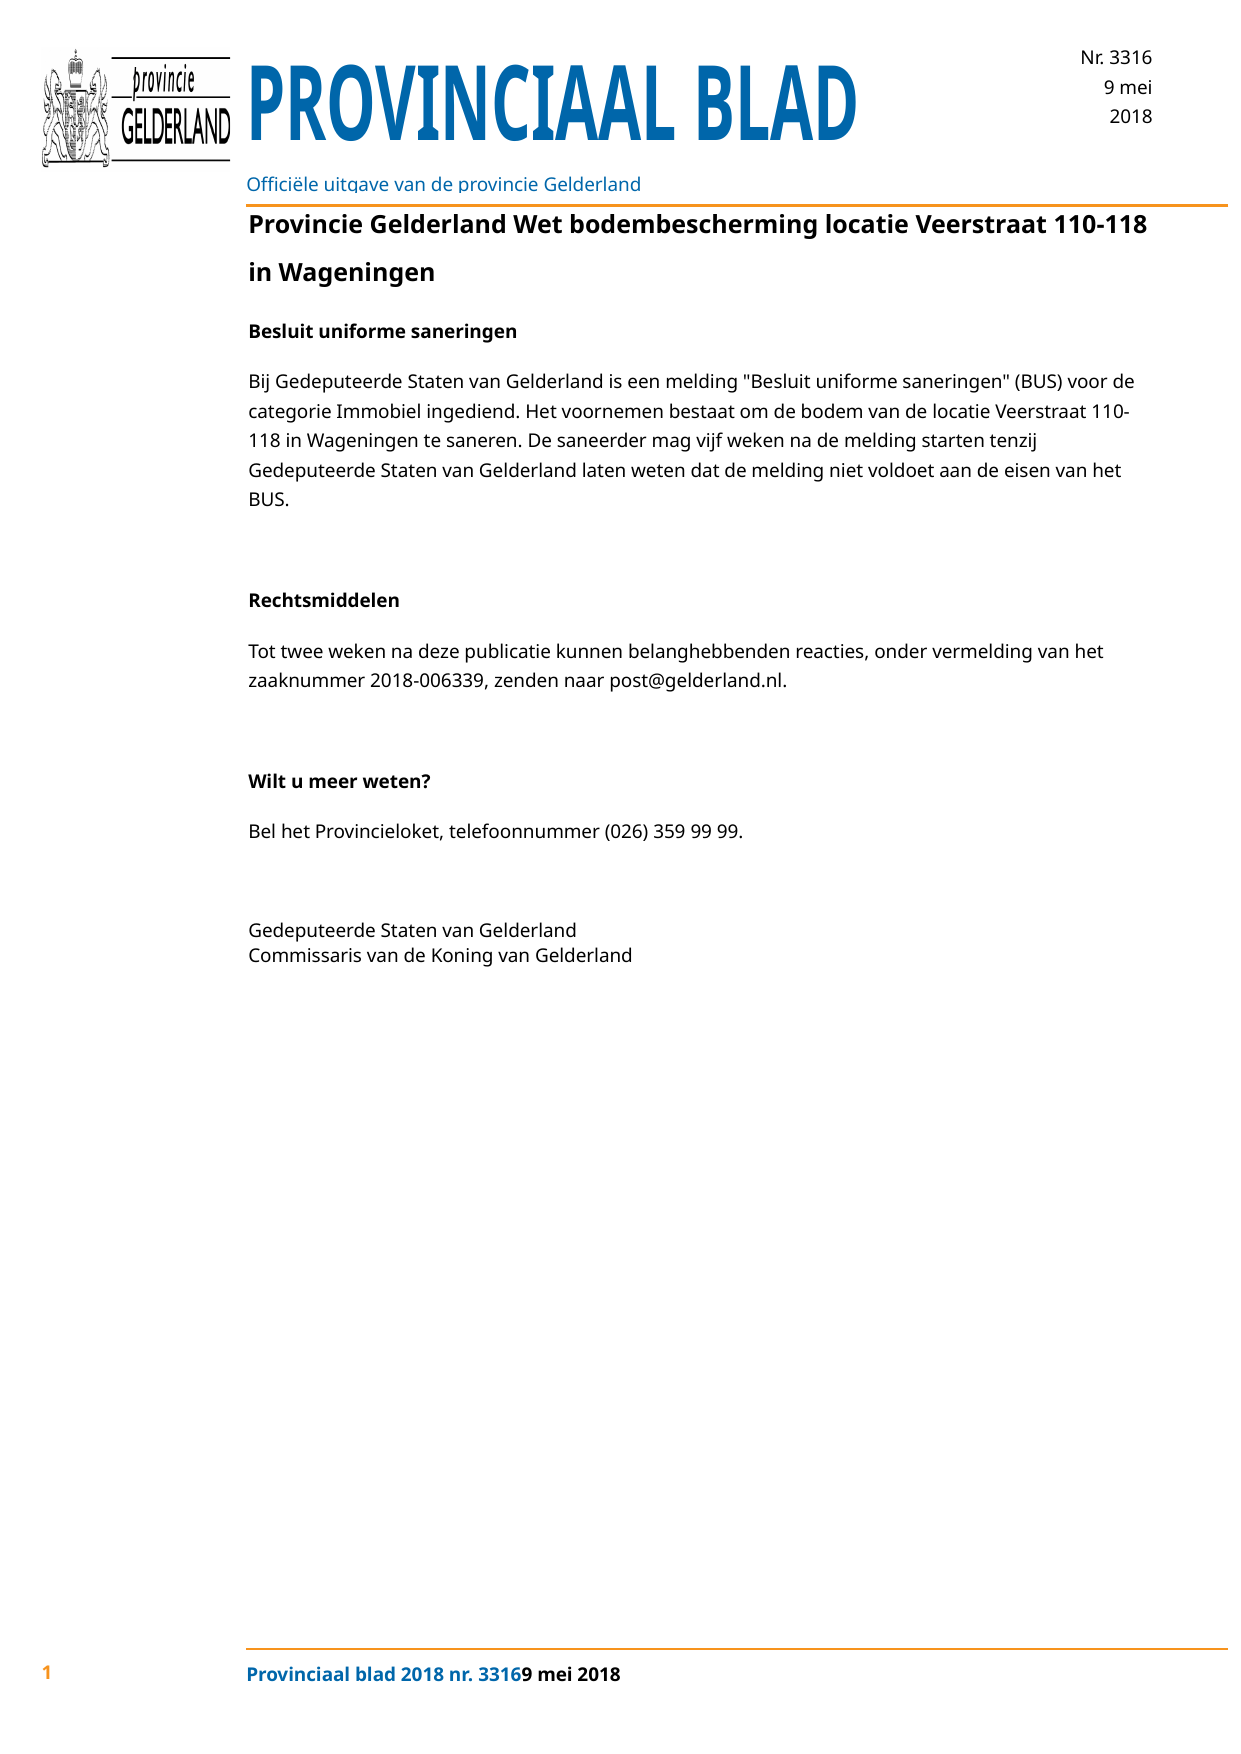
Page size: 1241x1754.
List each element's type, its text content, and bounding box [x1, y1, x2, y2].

text Bij Gedeputeerde Staten van Gelderland is een melding "Besluit uniforme saneringen" (BUS) voor de categorie Immobiel ingediend. Het voornemen bestaat om de bodem van de locatie Veerstraat 110-118 in Wageningen te saneren. De saneerder mag vijf weken na de melding starten tenzij Gedeputeerde Staten van Gelderland laten weten dat de melding niet voldoet aan de eisen van het BUS. [248, 368, 1152, 512]
text Gedeputeerde Staten van Gelderland [248, 917, 1152, 943]
text Provincie Gelderland Wet bodembescherming locatie Veerstraat 110-118 in Wageningen [248, 207, 1152, 288]
text Tot twee weken na deze publicatie kunnen belanghebbenden reacties, onder vermelding van het zaaknummer 2018-006339, zenden naar post@gelderland.nl. [248, 638, 1152, 693]
text Commissaris van de Koning van Gelderland [248, 943, 1152, 968]
picture [41, 47, 231, 172]
text Rechtsmiddelen [248, 587, 1152, 613]
text Besluit uniforme saneringen [248, 318, 1152, 344]
text Bel het Provincieloket, telefoonnummer (026) 359 99 99. [248, 819, 1152, 844]
text Wilt u meer weten? [248, 768, 1152, 794]
